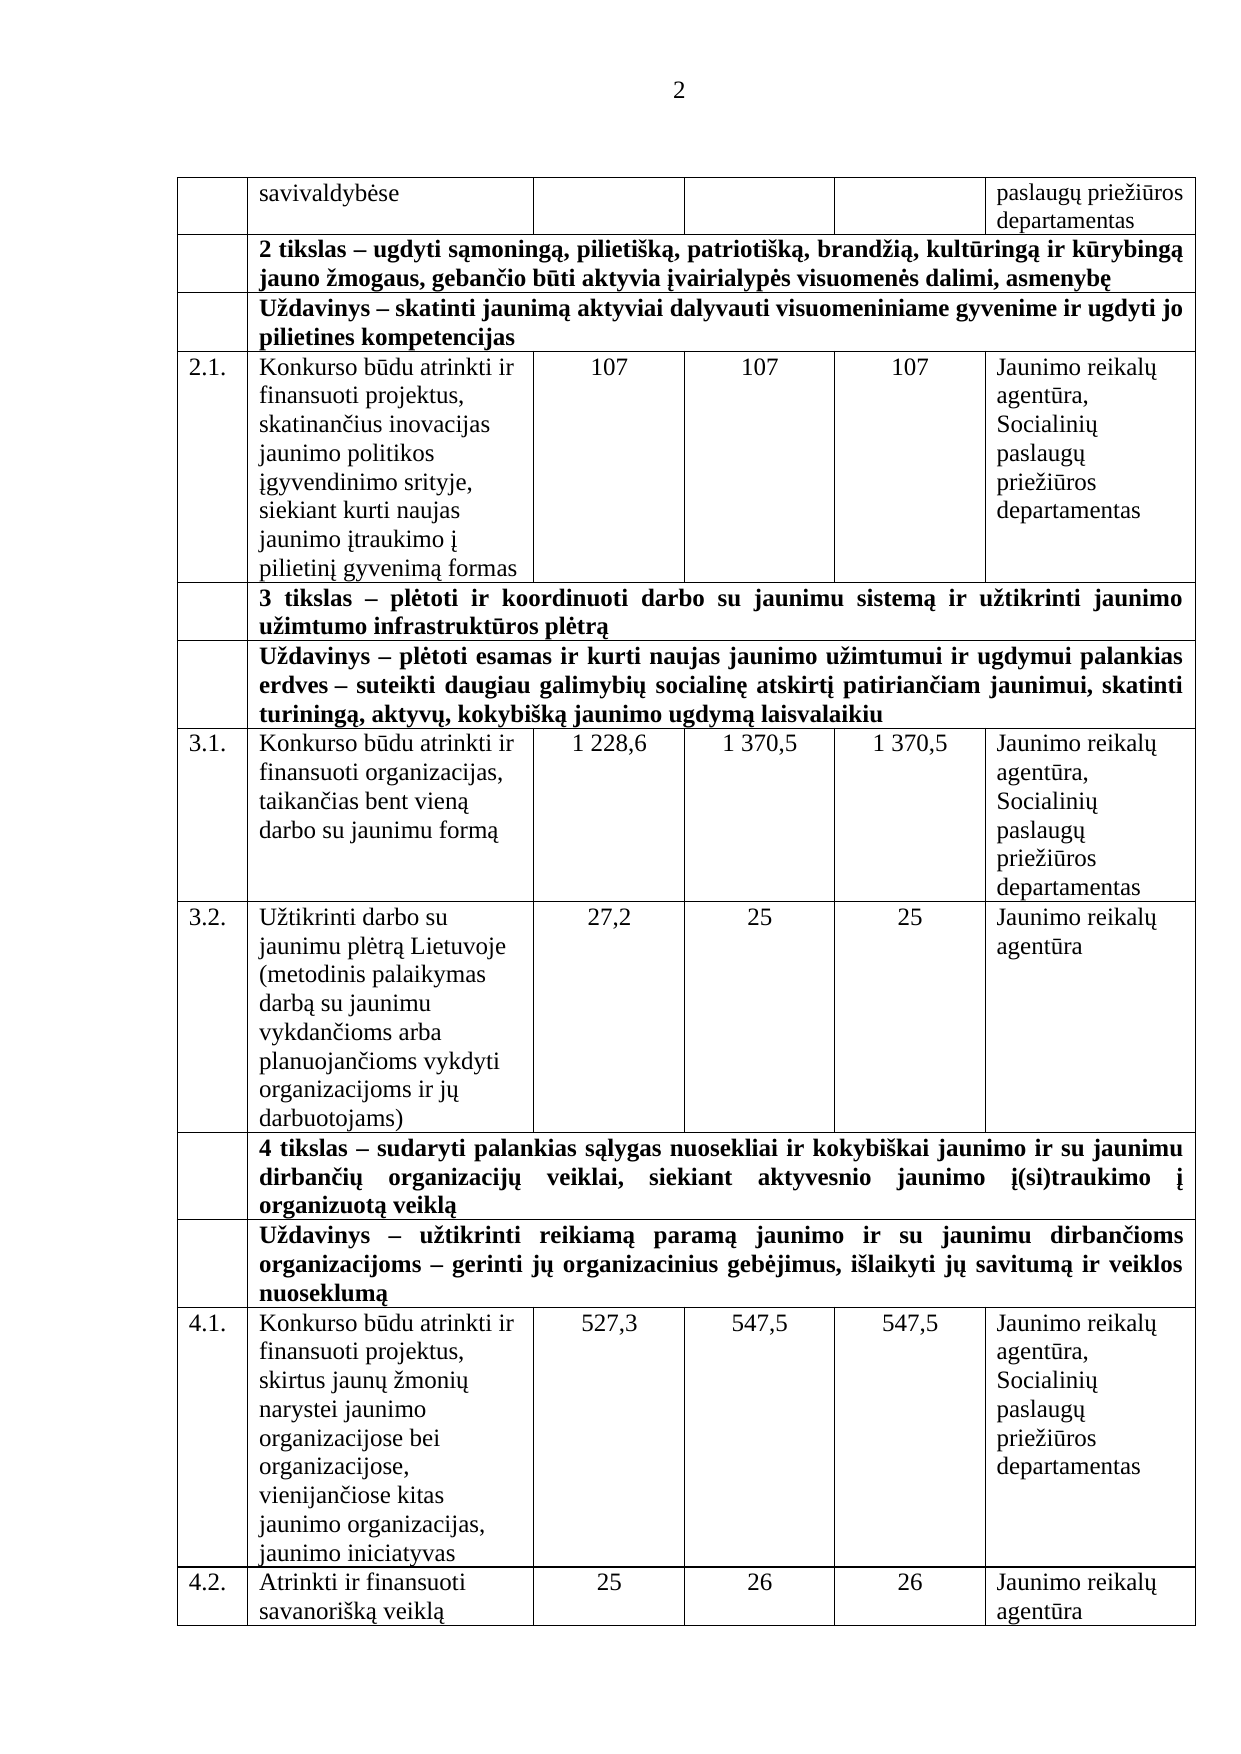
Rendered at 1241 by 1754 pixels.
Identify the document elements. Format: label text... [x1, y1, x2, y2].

table_cell 1 370,5 [685, 729, 834, 901]
table_cell [685, 178, 834, 233]
table_cell Uždavinys – plėtoti esamas ir kurti naujas jaunimo užimtumui ir ugdymui palankias erdves – suteikti daugiau galimybių socialinę atskirtį patiriančiam jaunimui, skatinti turiningą, aktyvų, kokybišką jaunimo ugdymą laisvalaikiu [248, 641, 1195, 727]
table_cell 27,2 [534, 902, 684, 1132]
table_cell Uždavinys – skatinti jaunimą aktyviai dalyvauti visuomeniniame gyvenime ir ugdyti jo pilietines kompetencijas [248, 293, 1195, 351]
table_cell 25 [534, 1568, 684, 1625]
table_cell 547,5 [835, 1308, 985, 1566]
table_cell Jaunimo reikalų agentūra, Socialinių paslaugų priežiūros departamentas [986, 729, 1195, 901]
table_cell 3 tikslas – plėtoti ir koordinuoti darbo su jaunimu sistemą ir užtikrinti jaunimo užimtumo infrastruktūros plėtrą [248, 583, 1195, 640]
table_cell Uždavinys – užtikrinti reikiamą paramą jaunimo ir su jaunimu dirbančioms organizacijoms – gerinti jų organizacinius gebėjimus, išlaikyti jų savitumą ir veiklos nuoseklumą [248, 1220, 1195, 1307]
table_cell [178, 1133, 247, 1219]
table_cell Atrinkti ir finansuoti savanorišką veiklą [248, 1568, 533, 1625]
table_cell [178, 1220, 247, 1307]
table_cell [534, 178, 684, 233]
table_cell 3.2. [178, 902, 247, 1132]
table_cell Jaunimo reikalų agentūra, Socialinių paslaugų priežiūros departamentas [986, 352, 1195, 582]
table_cell 107 [685, 352, 834, 582]
table_cell [178, 178, 247, 233]
table_cell [178, 235, 247, 292]
table_cell Konkurso būdu atrinkti ir finansuoti organizacijas, taikančias bent vieną darbo su jaunimu formą [248, 729, 533, 901]
table_cell [178, 583, 247, 640]
table_cell 2 tikslas – ugdyti sąmoningą, pilietišką, patriotišką, brandžią, kultūringą ir kūrybingą jauno žmogaus, gebančio būti aktyvia įvairialypės visuomenės dalimi, asmenybę [248, 235, 1195, 292]
table_cell Konkurso būdu atrinkti ir finansuoti projektus, skirtus jaunų žmonių narystei jaunimo organizacijose bei organizacijose, vienijančiose kitas jaunimo organizacijas, jaunimo iniciatyvas [248, 1308, 533, 1566]
table_cell 26 [835, 1568, 985, 1625]
table_cell Jaunimo reikalų agentūra [986, 1568, 1195, 1625]
table_cell 2.1. [178, 352, 247, 582]
table_cell 25 [685, 902, 834, 1132]
table_cell 547,5 [685, 1308, 834, 1566]
table_cell 1 228,6 [534, 729, 684, 901]
table_cell 26 [685, 1568, 834, 1625]
table_cell Užtikrinti darbo su jaunimu plėtrą Lietuvoje (metodinis palaikymas darbą su jaunimu vykdančioms arba planuojančioms vykdyti organizacijoms ir jų darbuotojams) [248, 902, 533, 1132]
table_cell Jaunimo reikalų agentūra [986, 902, 1195, 1132]
table_cell 4.1. [178, 1308, 247, 1566]
table_cell 4.2. [178, 1568, 247, 1625]
table_cell [178, 641, 247, 727]
table_cell [178, 293, 247, 351]
table_cell Jaunimo reikalų agentūra, Socialinių paslaugų priežiūros departamentas [986, 1308, 1195, 1566]
table_cell 107 [534, 352, 684, 582]
table_cell 107 [835, 352, 985, 582]
table_cell [835, 178, 985, 233]
table_cell 25 [835, 902, 985, 1132]
table_cell 4 tikslas – sudaryti palankias sąlygas nuosekliai ir kokybiškai jaunimo ir su jaunimu dirbančių organizacijų veiklai, siekiant aktyvesnio jaunimo į(si)traukimo į organizuotą veiklą [248, 1133, 1195, 1219]
table_cell 527,3 [534, 1308, 684, 1566]
table_cell paslaugų priežiūros departamentas [986, 178, 1195, 233]
table_cell 3.1. [178, 729, 247, 901]
table_cell Konkurso būdu atrinkti ir finansuoti projektus, skatinančius inovacijas jaunimo politikos įgyvendinimo srityje, siekiant kurti naujas jaunimo įtraukimo į pilietinį gyvenimą formas [248, 352, 533, 582]
table_cell 1 370,5 [835, 729, 985, 901]
table_cell savivaldybėse [248, 178, 533, 233]
